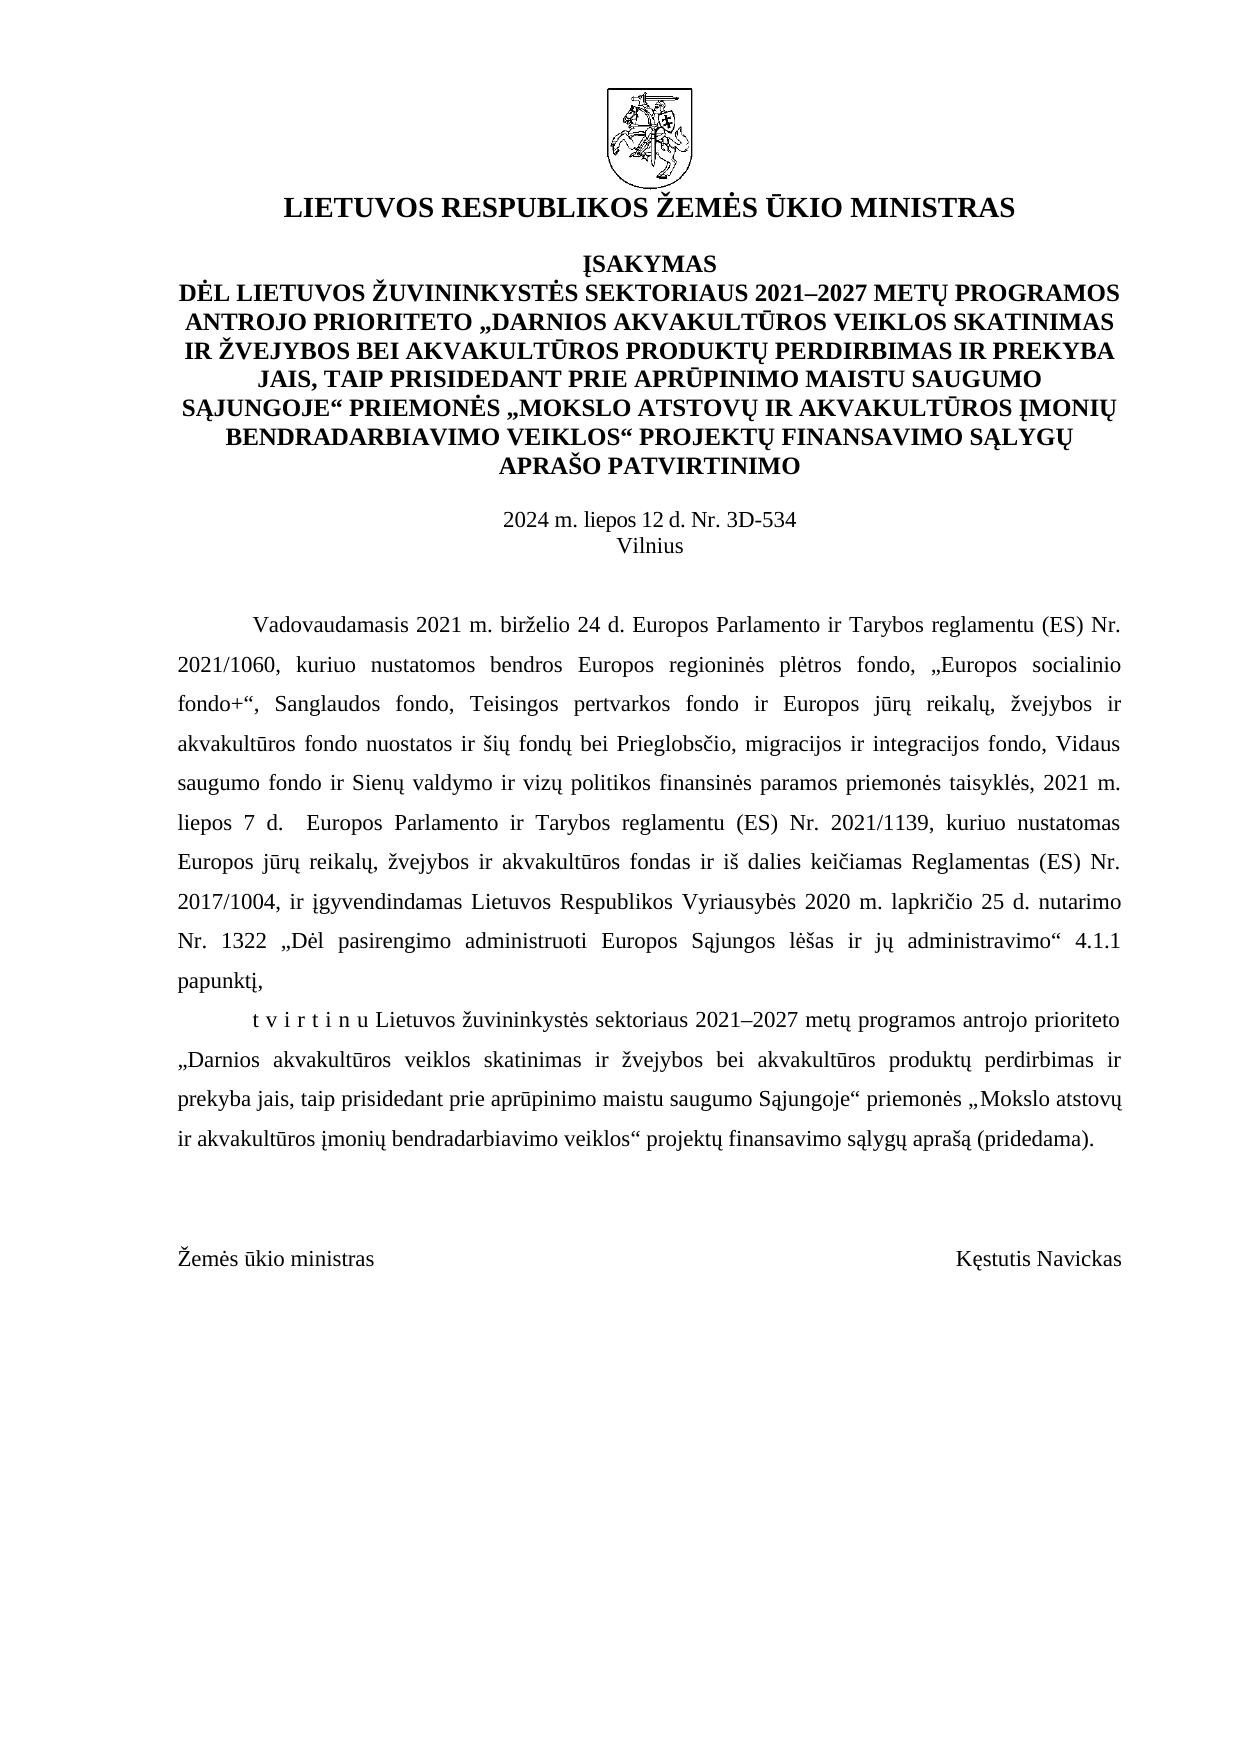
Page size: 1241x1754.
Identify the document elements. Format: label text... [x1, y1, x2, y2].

text Vilnius [177, 532, 1122, 559]
text Vadovaudamasis 2021 m. birželio 24 d. Europos Parlamento ir Tarybos reglamentu (ES) Nr. 2021/1060, kuriuo nustatomos bendros Europos regioninės plėtros fondo, „Europos socialinio fondo+“, Sanglaudos fondo, Teisingos pertvarkos fondo ir Europos jūrų reikalų, žvejybos ir akvakultūros fondo nuostatos ir šių fondų bei Prieglobsčio, migracijos ir integracijos fondo, Vidaus saugumo fondo ir Sienų valdymo ir vizų politikos finansinės paramos priemonės taisyklės, 2021 m. liepos 7 d. Europos Parlamento ir Tarybos reglamentu (ES) Nr. 2021/1139, kuriuo nustatomas Europos jūrų reikalų, žvejybos ir akvakultūros fondas ir iš dalies keičiamas Reglamentas (ES) Nr. 2017/1004, ir įgyvendindamas Lietuvos Respublikos Vyriausybės 2020 m. lapkričio 25 d. nutarimo Nr. 1322 „Dėl pasirengimo administruoti Europos Sąjungos lėšas ir jų administravimo“ 4.1.1 papunktį, [177, 611, 1122, 993]
text Žemės ūkio ministras Kęstutis Navickas [177, 1246, 1122, 1272]
text 2024 m. liepos 12 d. Nr. 3D-534 [177, 506, 1122, 532]
text DĖL LIETUVOS ŽUVININKYSTĖS sektoriaus 2021‒2027 METŲ PROGRAMOS ANTROJO PRIORITETO „Darnios akvakultūros veiklos skatinimas ir žvejybos bei akvakultūros produktų perdirbimas ir prekyba jais, taip prisidedant prie aprūpinimo maistu saugumo SĄJUNGOJE“ PRIEMONĖS „Mokslo atstovų ir akvakultūros įmonių bendradarbiavimO Veiklos“ PROJEKTŲ FINANSAVIMO SĄLYGŲ APRAŠo PATVIRTINIMO [177, 278, 1122, 479]
text LIETUVOS RESPUBLIKOS ŽEMĖS ŪKIO MINISTRAS [177, 190, 1122, 223]
text ĮSAKYMAS [177, 249, 1122, 278]
text t v i r t i n u Lietuvos žuvininkystės sektoriaus 2021–2027 metų programos antrojo prioriteto „Darnios akvakultūros veiklos skatinimas ir žvejybos bei akvakultūros produktų perdirbimas ir prekyba jais, taip prisidedant prie aprūpinimo maistu saugumo Sąjungoje“ priemonės „Mokslo atstovų ir akvakultūros įmonių bendradarbiavimo veiklos“ projektų finansavimo sąlygų aprašą (pridedama). [177, 1006, 1122, 1151]
